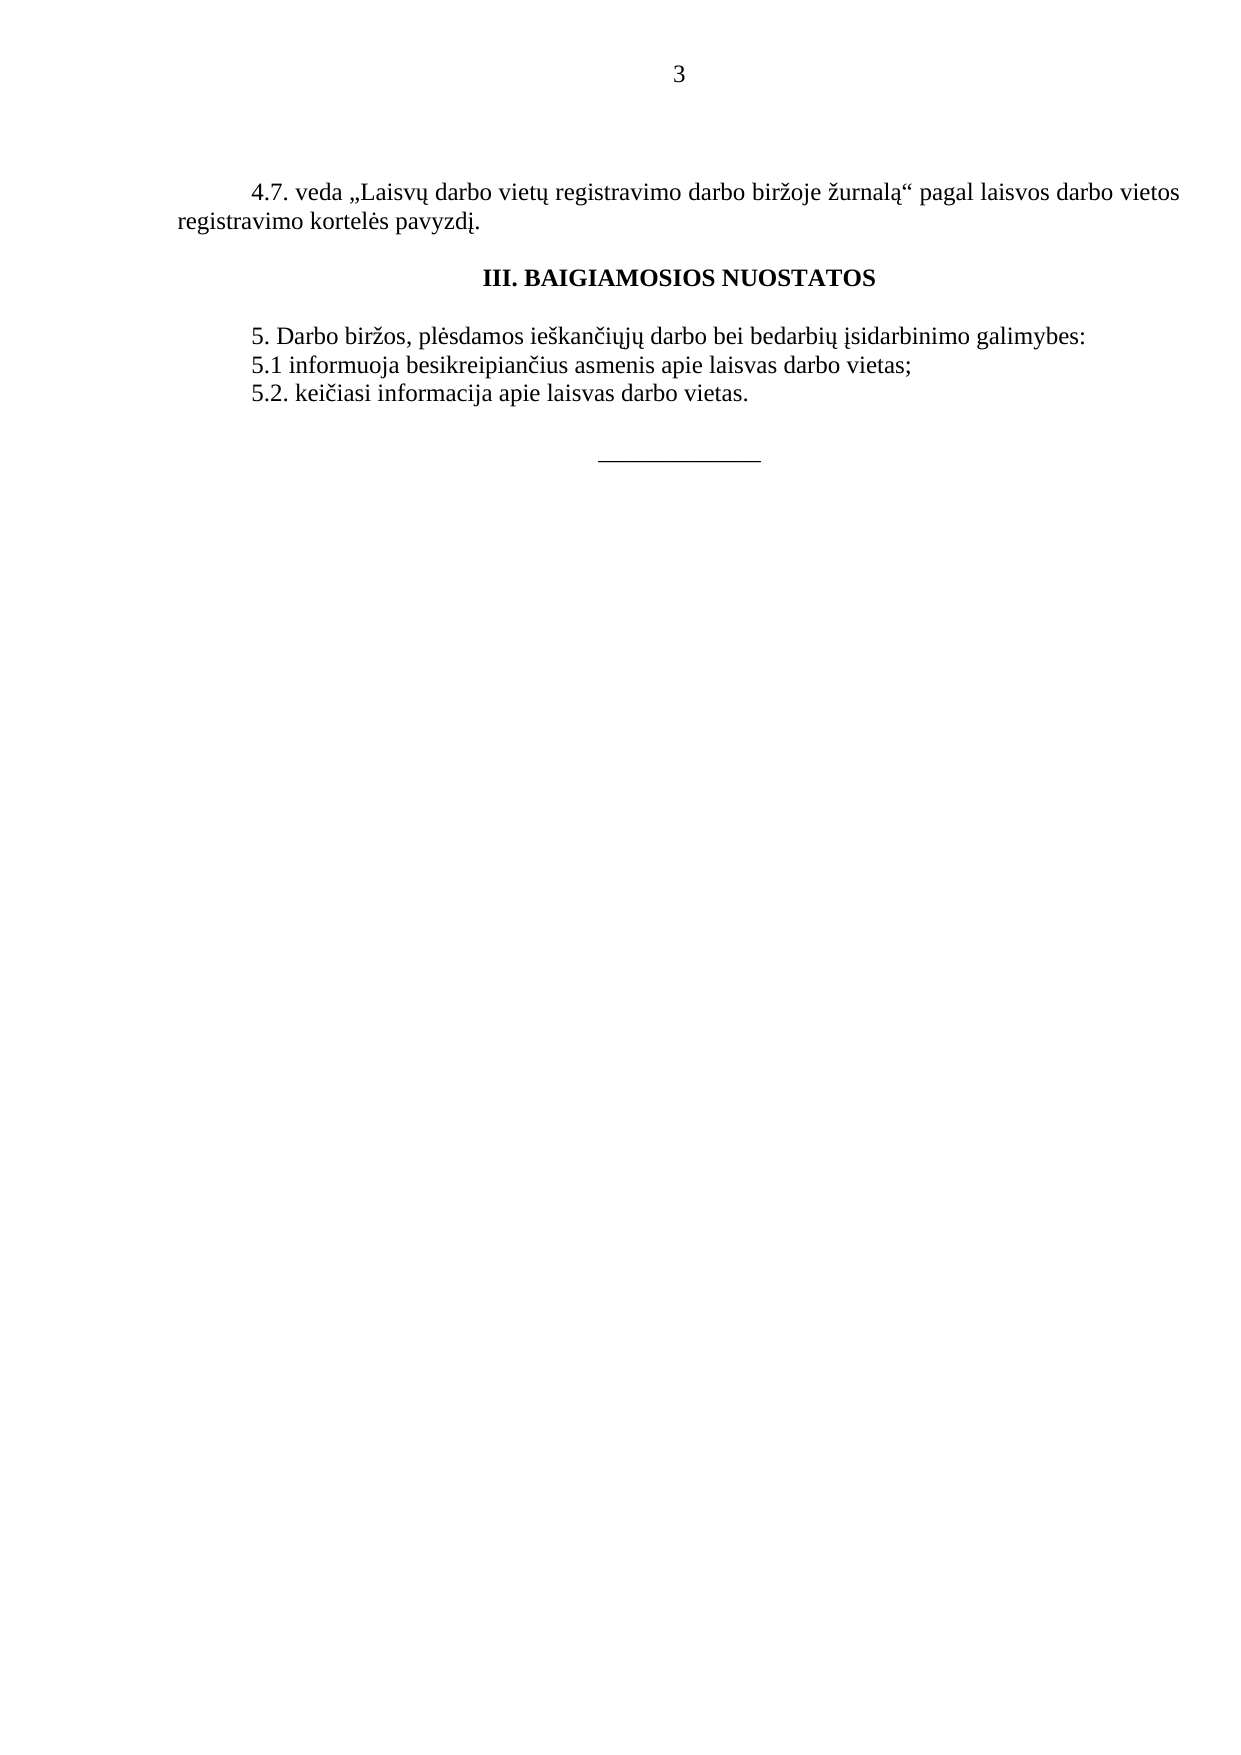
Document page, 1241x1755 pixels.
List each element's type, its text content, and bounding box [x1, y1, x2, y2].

text 5.1 informuoja besikreipiančius asmenis apie laisvas darbo vietas; [177, 350, 1181, 378]
text III. BAIGIAMOSIOS NUOSTATOS [177, 263, 1181, 292]
text _____________ [177, 436, 1181, 465]
text 5. Darbo biržos, plėsdamos ieškančiųjų darbo bei bedarbių įsidarbinimo galimybes: [177, 321, 1181, 350]
text 5.2. keičiasi informacija apie laisvas darbo vietas. [177, 378, 1181, 407]
text 4.7. veda „Laisvų darbo vietų registravimo darbo biržoje žurnalą“ pagal laisvos darbo vietos registravimo kortelės pavyzdį. [177, 177, 1181, 235]
